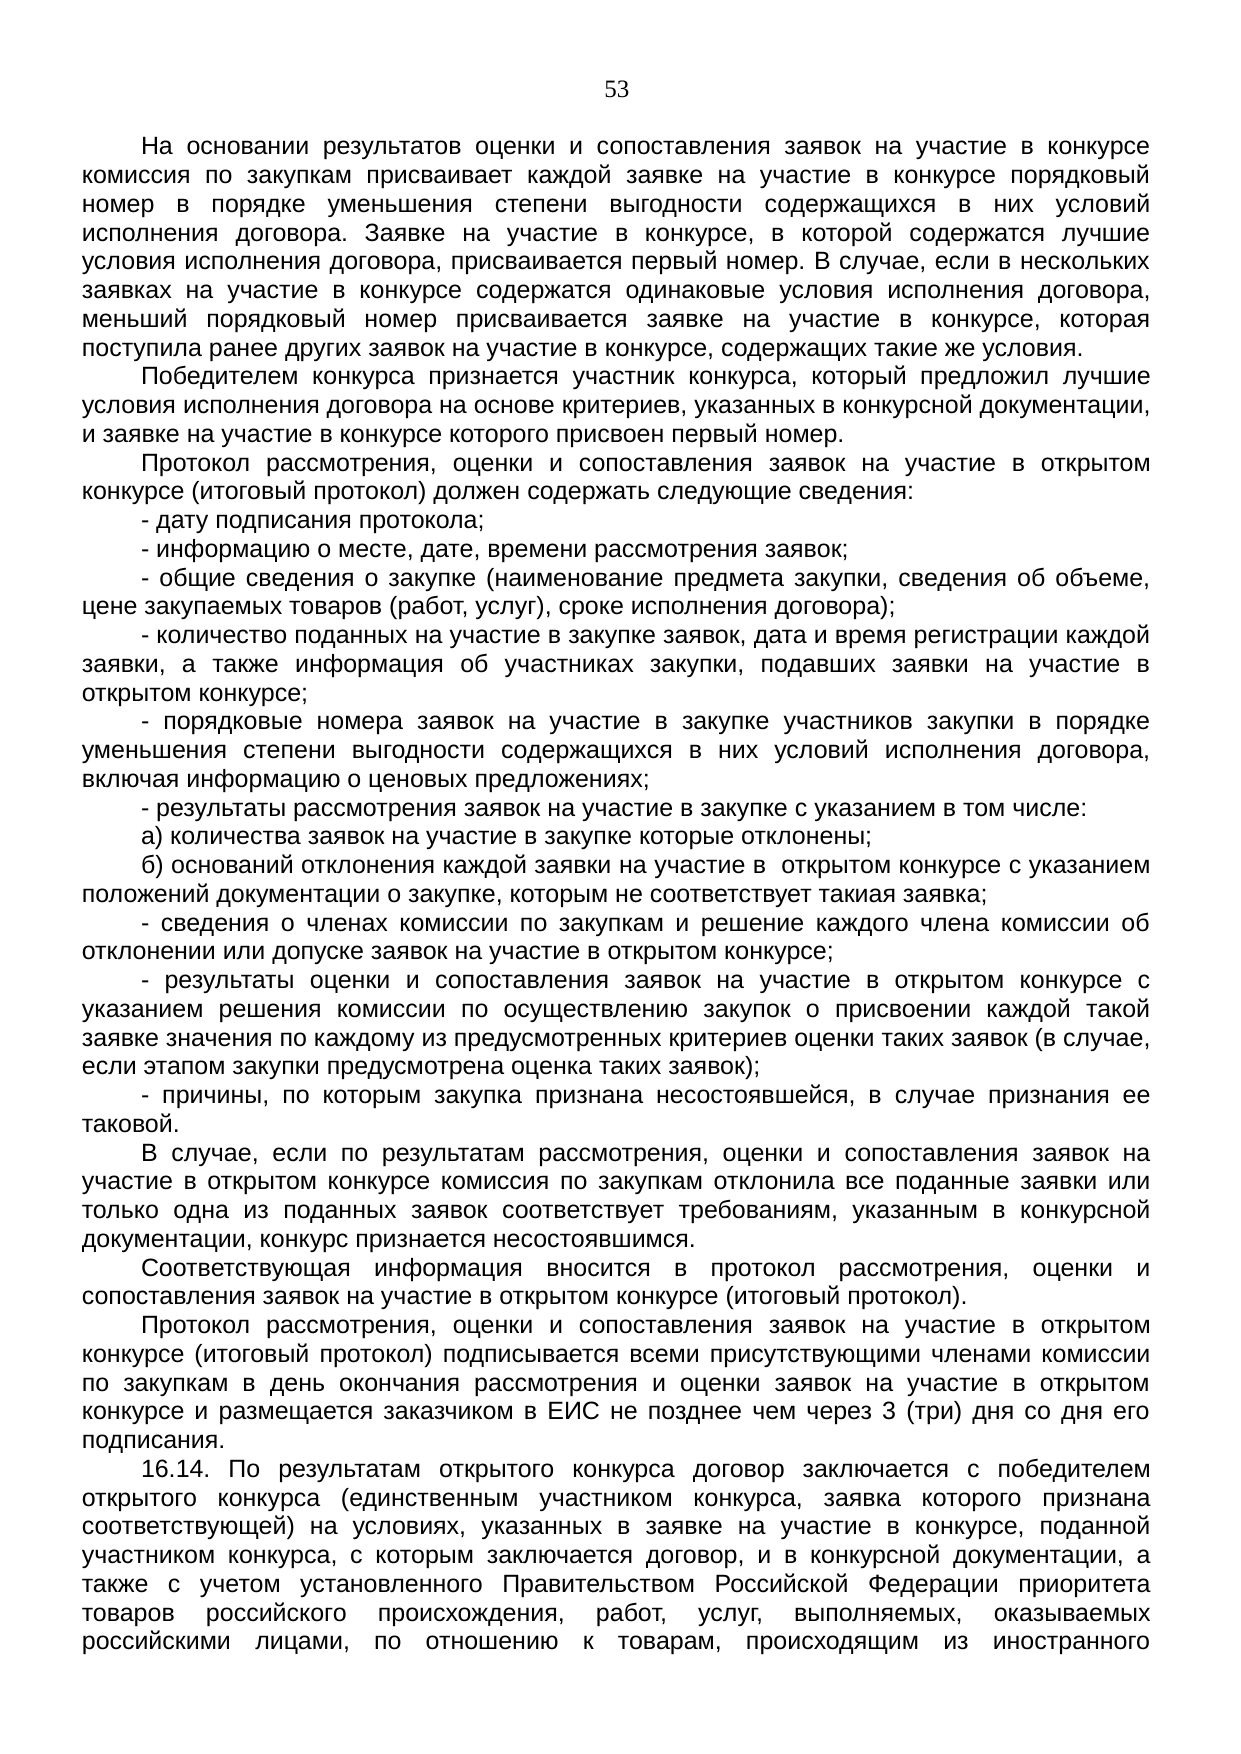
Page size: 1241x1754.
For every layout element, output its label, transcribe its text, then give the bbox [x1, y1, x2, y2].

text В случае, если по результатам рассмотрения, оценки и сопоставления заявок на участие в открытом конкурсе комиссия по закупкам отклонила все поданные заявки или только одна из поданных заявок соответствует требованиям, указанным в конкурсной документации, конкурс признается несостоявшимся. [82, 1137, 1152, 1252]
text Соответствующая информация вносится в протокол рассмотрения, оценки и сопоставления заявок на участие в открытом конкурсе (итоговый протокол). [82, 1252, 1152, 1310]
text б) оснований отклонения каждой заявки на участие в открытом конкурсе с указанием положений документации о закупке, которым не соответствует такиая заявка; [82, 850, 1152, 907]
text - порядковые номера заявок на участие в закупке участников закупки в порядке уменьшения степени выгодности содержащихся в них условий исполнения договора, включая информацию о ценовых предложениях; [82, 706, 1152, 792]
text - дату подписания протокола; [82, 505, 1152, 534]
text Победителем конкурса признается участник конкурса, который предложил лучшие условия исполнения договора на основе критериев, указанных в конкурсной документации, и заявке на участие в конкурсе которого присвоен первый номер. [82, 361, 1152, 447]
text а) количества заявок на участие в закупке которые отклонены; [82, 821, 1152, 850]
text - общие сведения о закупке (наименование предмета закупки, сведения об объеме, цене закупаемых товаров (работ, услуг), сроке исполнения договора); [82, 562, 1152, 620]
text - причины, по которым закупка признана несостоявшейся, в случае признания ее таковой. [82, 1080, 1152, 1137]
text 16.14. По результатам открытого конкурса договор заключается с победителем открытого конкурса (единственным участником конкурса, заявка которого признана соответствующей) на условиях, указанных в заявке на участие в конкурсе, поданной участником конкурса, с которым заключается договор, и в конкурсной документации, а также с учетом установленного Правительством Российской Федерации приоритета товаров российского происхождения, работ, услуг, выполняемых, оказываемых российскими лицами, по отношению к товарам, происходящим из иностранного [82, 1454, 1152, 1655]
text Протокол рассмотрения, оценки и сопоставления заявок на участие в открытом конкурсе (итоговый протокол) должен содержать следующие сведения: [82, 447, 1152, 505]
text - сведения о членах комиссии по закупкам и решение каждого члена комиссии об отклонении или допуске заявок на участие в открытом конкурсе; [82, 907, 1152, 965]
text - информацию о месте, дате, времени рассмотрения заявок; [82, 534, 1152, 562]
text На основании результатов оценки и сопоставления заявок на участие в конкурсе комиссия по закупкам присваивает каждой заявке на участие в конкурсе порядковый номер в порядке уменьшения степени выгодности содержащихся в них условий исполнения договора. Заявке на участие в конкурсе, в которой содержатся лучшие условия исполнения договора, присваивается первый номер. В случае, если в нескольких заявках на участие в конкурсе содержатся одинаковые условия исполнения договора, меньший порядковый номер присваивается заявке на участие в конкурсе, которая поступила ранее других заявок на участие в конкурсе, содержащих такие же условия. [82, 131, 1152, 361]
text - количество поданных на участие в закупке заявок, дата и время регистрации каждой заявки, а также информация об участниках закупки, подавших заявки на участие в открытом конкурсе; [82, 620, 1152, 706]
text Протокол рассмотрения, оценки и сопоставления заявок на участие в открытом конкурсе (итоговый протокол) подписывается всеми присутствующими членами комиссии по закупкам в день окончания рассмотрения и оценки заявок на участие в открытом конкурсе и размещается заказчиком в ЕИС не позднее чем через 3 (три) дня со дня его подписания. [82, 1310, 1152, 1454]
text - результаты оценки и сопоставления заявок на участие в открытом конкурсе с указанием решения комиссии по осуществлению закупок о присвоении каждой такой заявке значения по каждому из предусмотренных критериев оценки таких заявок (в случае, если этапом закупки предусмотрена оценка таких заявок); [82, 965, 1152, 1080]
text - результаты рассмотрения заявок на участие в закупке с указанием в том числе: [82, 792, 1152, 821]
